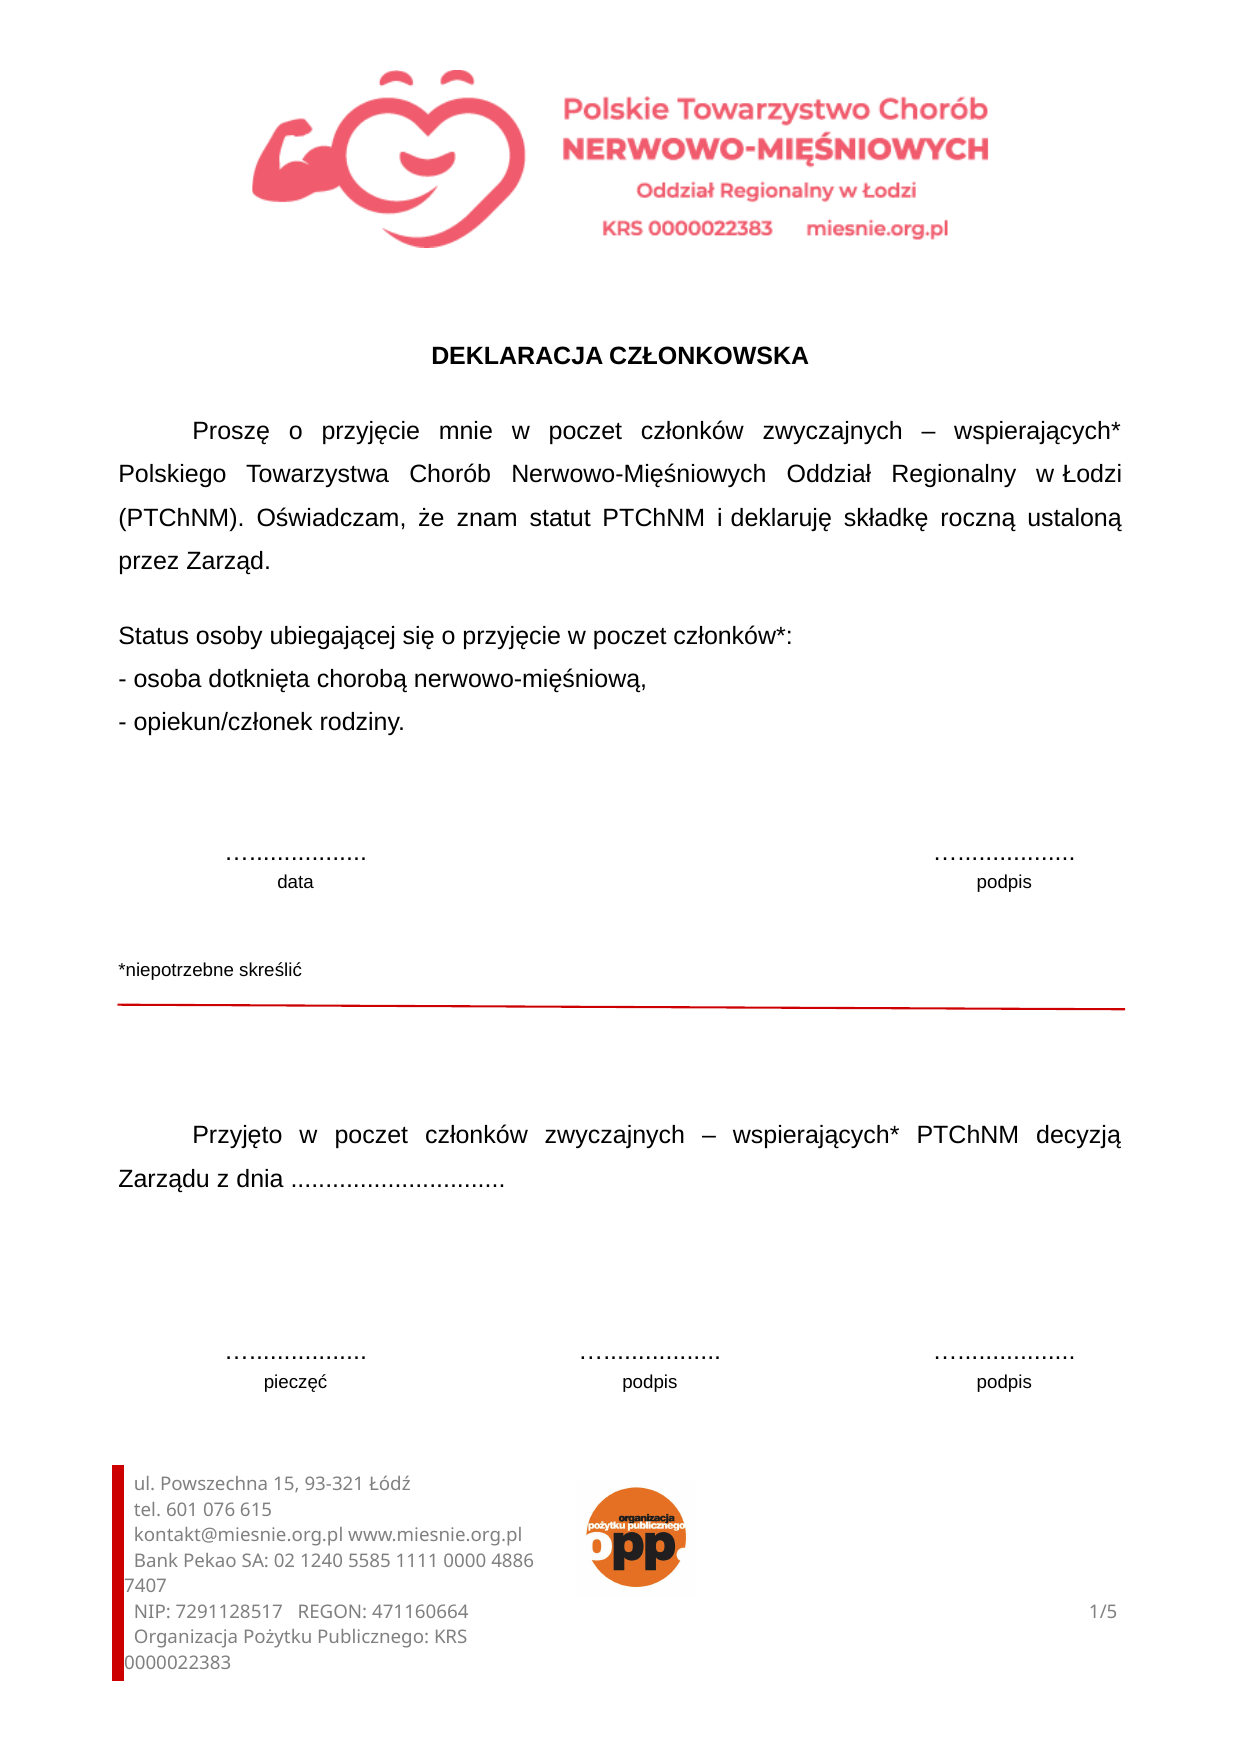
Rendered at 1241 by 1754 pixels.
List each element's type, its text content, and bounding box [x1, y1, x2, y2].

text *niepotrzebne skreślić [118, 959, 1122, 980]
text Przyjęto w poczet członków zwyczajnych – wspierających* PTChNM decyzją Zarządu z dnia ............................... [118, 1120, 1122, 1192]
text - osoba dotknięta chorobą nerwowo-mięśniową, [118, 664, 1122, 693]
text - opiekun/członek rodziny. [118, 707, 1122, 736]
text pieczęć podpis podpis [118, 1365, 1122, 1393]
text data podpis [118, 865, 1122, 894]
text …................. …................. [118, 837, 1122, 865]
text …................. …................. …................. [118, 1336, 1122, 1365]
text Status osoby ubiegającej się o przyjęcie w poczet członków*: [118, 621, 1122, 650]
text DEKLARACJA CZŁONKOWSKA [118, 341, 1122, 369]
text Proszę o przyjęcie mnie w poczet członków zwyczajnych – wspierających* Polskiego Towarzystwa Chorób Nerwowo-Mięśniowych Oddział Regionalny w Łodzi (PTChNM). Oświadczam, że znam statut PTChNM i deklaruję składkę roczną ustaloną przez Zarząd. [118, 416, 1122, 574]
